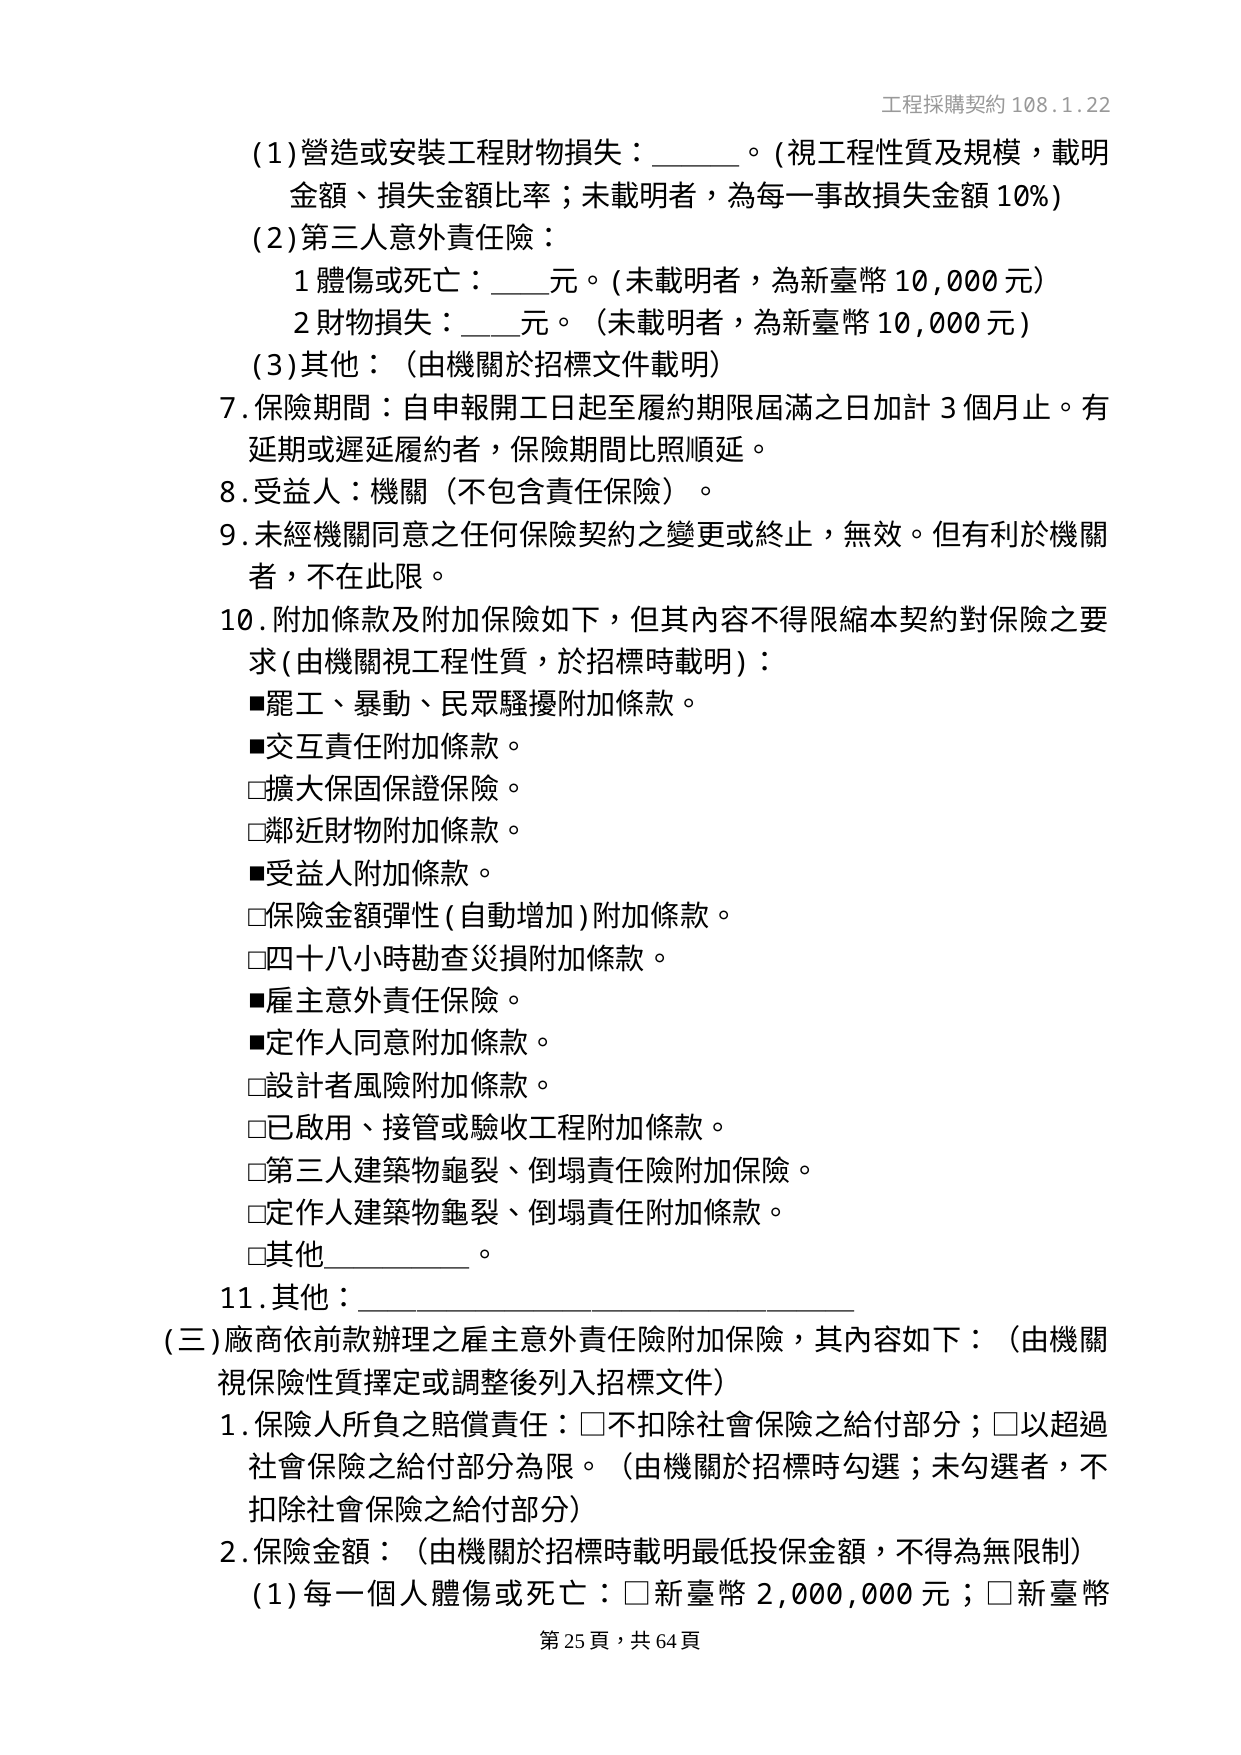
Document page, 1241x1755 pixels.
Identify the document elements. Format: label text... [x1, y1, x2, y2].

text (1)營造或安裝工程財物損失：＿＿＿。(視工程性質及規模，載明金額、損失金額比率；未載明者，為每一事故損失金額10%) [248, 130, 1110, 215]
text □設計者風險附加條款。 [248, 1062, 1110, 1105]
text ■罷工、暴動、民眾騷擾附加條款。 [248, 681, 1110, 723]
text □擴大保固保證保險。 [248, 766, 1110, 808]
text (1)每一個人體傷或死亡：□新臺幣2,000,000元；□新臺幣 [248, 1571, 1110, 1613]
text 7.保險期間：自申報開工日起至履約期限屆滿之日加計3個月止。有延期或遲延履約者，保險期間比照順延。 [218, 384, 1110, 469]
text ■雇主意外責任保險。 [248, 978, 1110, 1020]
text □鄰近財物附加條款。 [248, 808, 1110, 850]
text 2.保險金額：（由機關於招標時載明最低投保金額，不得為無限制） [218, 1528, 1110, 1571]
text 1體傷或死亡：＿＿元。(未載明者，為新臺幣10,000元） [292, 257, 1110, 299]
text 1.保險人所負之賠償責任：□不扣除社會保險之給付部分；□以超過社會保險之給付部分為限。（由機關於招標時勾選；未勾選者，不扣除社會保險之給付部分） [218, 1401, 1110, 1528]
text (2)第三人意外責任險： [248, 215, 1110, 257]
text □保險金額彈性(自動增加)附加條款。 [248, 893, 1110, 935]
text 9.未經機關同意之任何保險契約之變更或終止，無效。但有利於機關者，不在此限。 [218, 511, 1110, 596]
text □四十八小時勘查災損附加條款。 [248, 935, 1110, 978]
text ■交互責任附加條款。 [248, 723, 1110, 766]
text 8.受益人：機關（不包含責任保險）。 [218, 469, 1110, 511]
text ■受益人附加條款。 [248, 850, 1110, 893]
text 10.附加條款及附加保險如下，但其內容不得限縮本契約對保險之要求(由機關視工程性質，於招標時載明)： [218, 596, 1110, 681]
text (3)其他：（由機關於招標文件載明） [248, 342, 1110, 384]
text ■定作人同意附加條款。 [248, 1020, 1110, 1062]
text □其他＿＿＿＿＿。 [248, 1232, 1110, 1274]
text □第三人建築物龜裂、倒塌責任險附加保險。 [248, 1147, 1110, 1189]
text □定作人建築物龜裂、倒塌責任附加條款。 [248, 1189, 1110, 1232]
text 2財物損失：＿＿元。（未載明者，為新臺幣10,000元) [292, 299, 1110, 342]
text □已啟用、接管或驗收工程附加條款。 [248, 1105, 1110, 1147]
text (三)廠商依前款辦理之雇主意外責任險附加保險，其內容如下：（由機關視保險性質擇定或調整後列入招標文件） [159, 1317, 1110, 1401]
text 11.其他：＿＿＿＿＿＿＿＿＿＿＿＿＿＿＿＿＿ [218, 1274, 1110, 1317]
